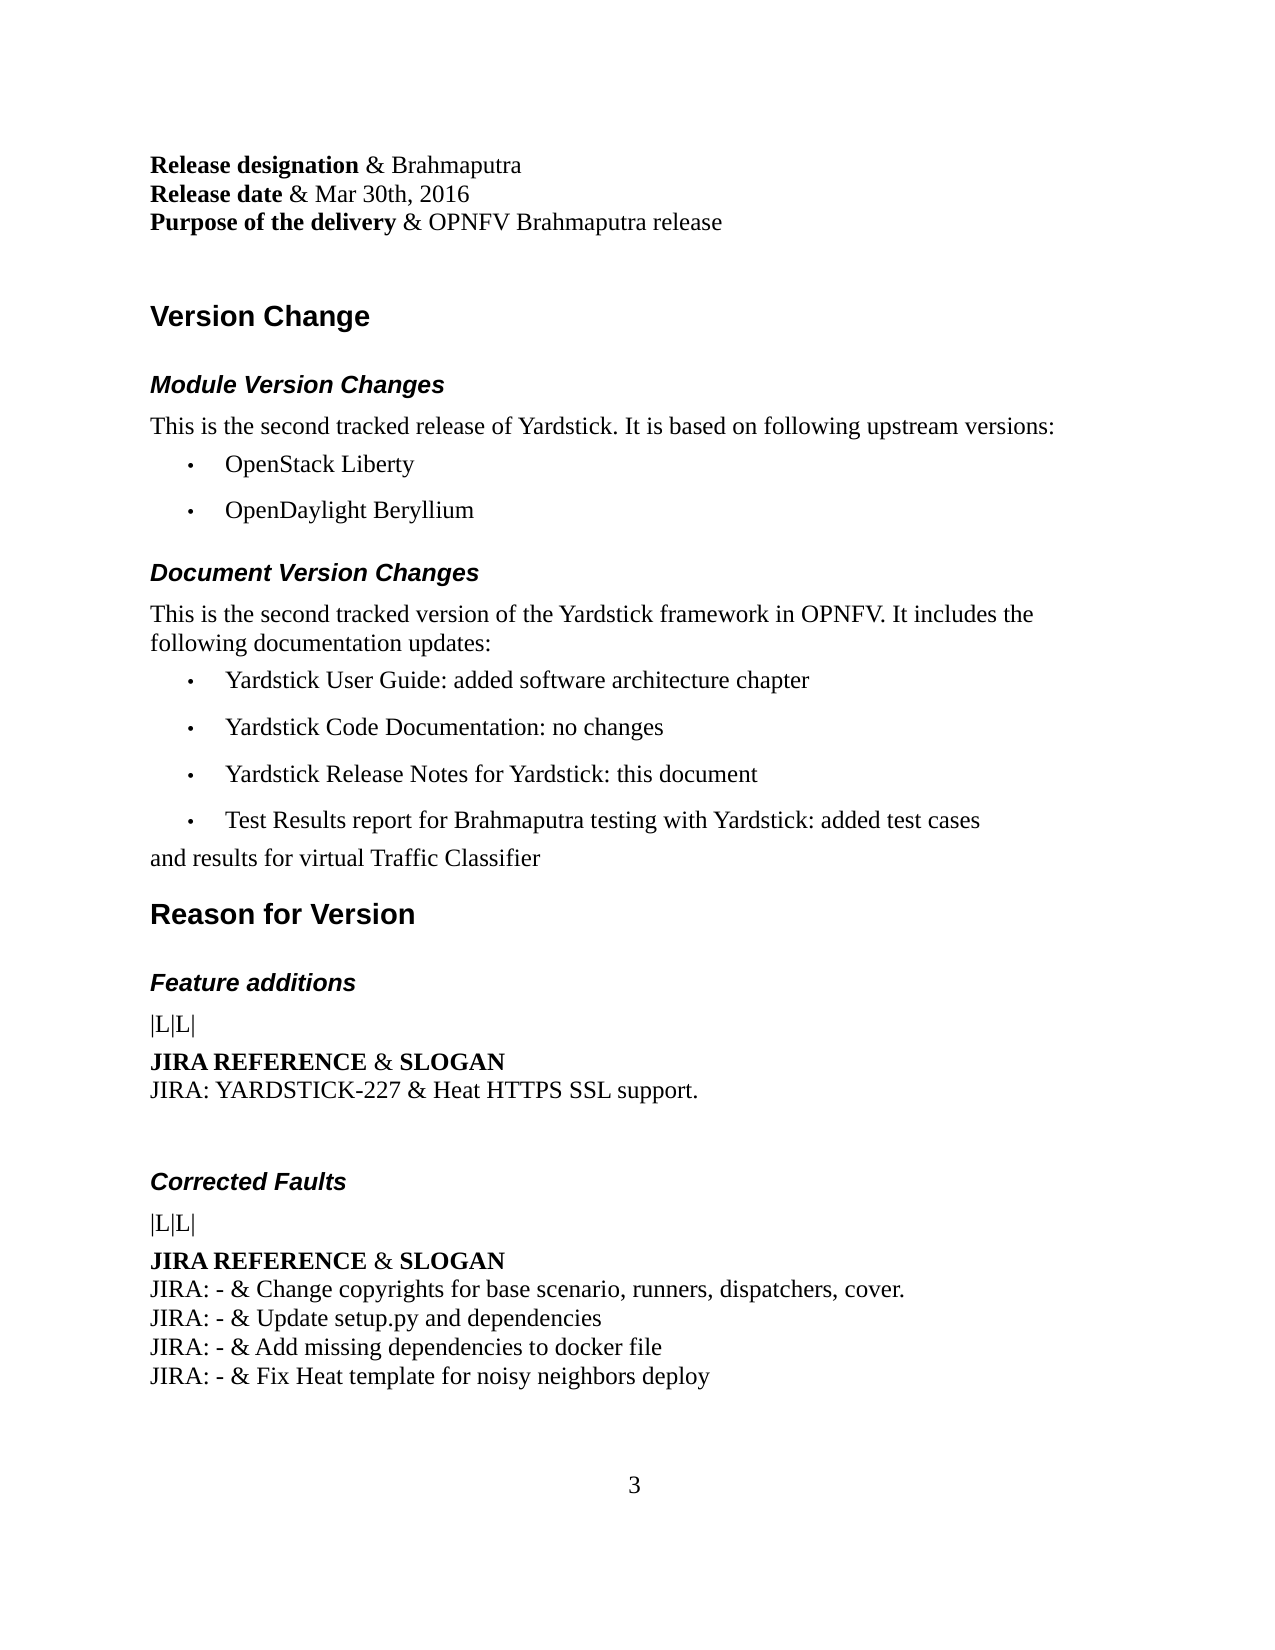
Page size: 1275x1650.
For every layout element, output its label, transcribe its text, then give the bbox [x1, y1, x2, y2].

list Yardstick Release Notes for Yardstick: this document [187, 759, 1125, 788]
text This is the second tracked version of the Yardstick framework in OPNFV. It includes the following documentation updates: [150, 599, 1125, 657]
list OpenDaylight Beryllium [187, 495, 1125, 524]
subtitle Module Version Changes [150, 370, 1125, 398]
text |L|L| [150, 1208, 1125, 1237]
list Yardstick User Guide: added software architecture chapter [187, 666, 1125, 694]
subtitle Reason for Version [150, 897, 1125, 931]
text This is the second tracked release of Yardstick. It is based on following upstream versions: [150, 411, 1125, 440]
subtitle Version Change [150, 299, 1125, 332]
list Test Results report for Brahmaputra testing with Yardstick: added test cases [187, 806, 1125, 834]
subtitle Feature additions [150, 968, 1125, 997]
list Yardstick Code Documentation: no changes [187, 712, 1125, 741]
text JIRA REFERENCE & SLOGAN JIRA: - & Change copyrights for base scenario, runners, dispatchers, cover. JIRA: - & Update setup.py and dependencies JIRA: - & Add missing dependencies to docker file JIRA: - & Fix Heat template for noisy neighbors deploy [150, 1246, 1125, 1418]
subtitle Corrected Faults [150, 1167, 1125, 1196]
list OpenStack Liberty [187, 449, 1125, 477]
text Release designation & Brahmaputra Release date & Mar 30th, 2016 Purpose of the delivery & OPNFV Brahmaputra release [150, 150, 1125, 265]
text JIRA REFERENCE & SLOGAN JIRA: YARDSTICK-227 & Heat HTTPS SSL support. [150, 1047, 1125, 1133]
text and results for virtual Traffic Classifier [150, 843, 1125, 872]
subtitle Document Version Changes [150, 558, 1125, 587]
text |L|L| [150, 1009, 1125, 1038]
